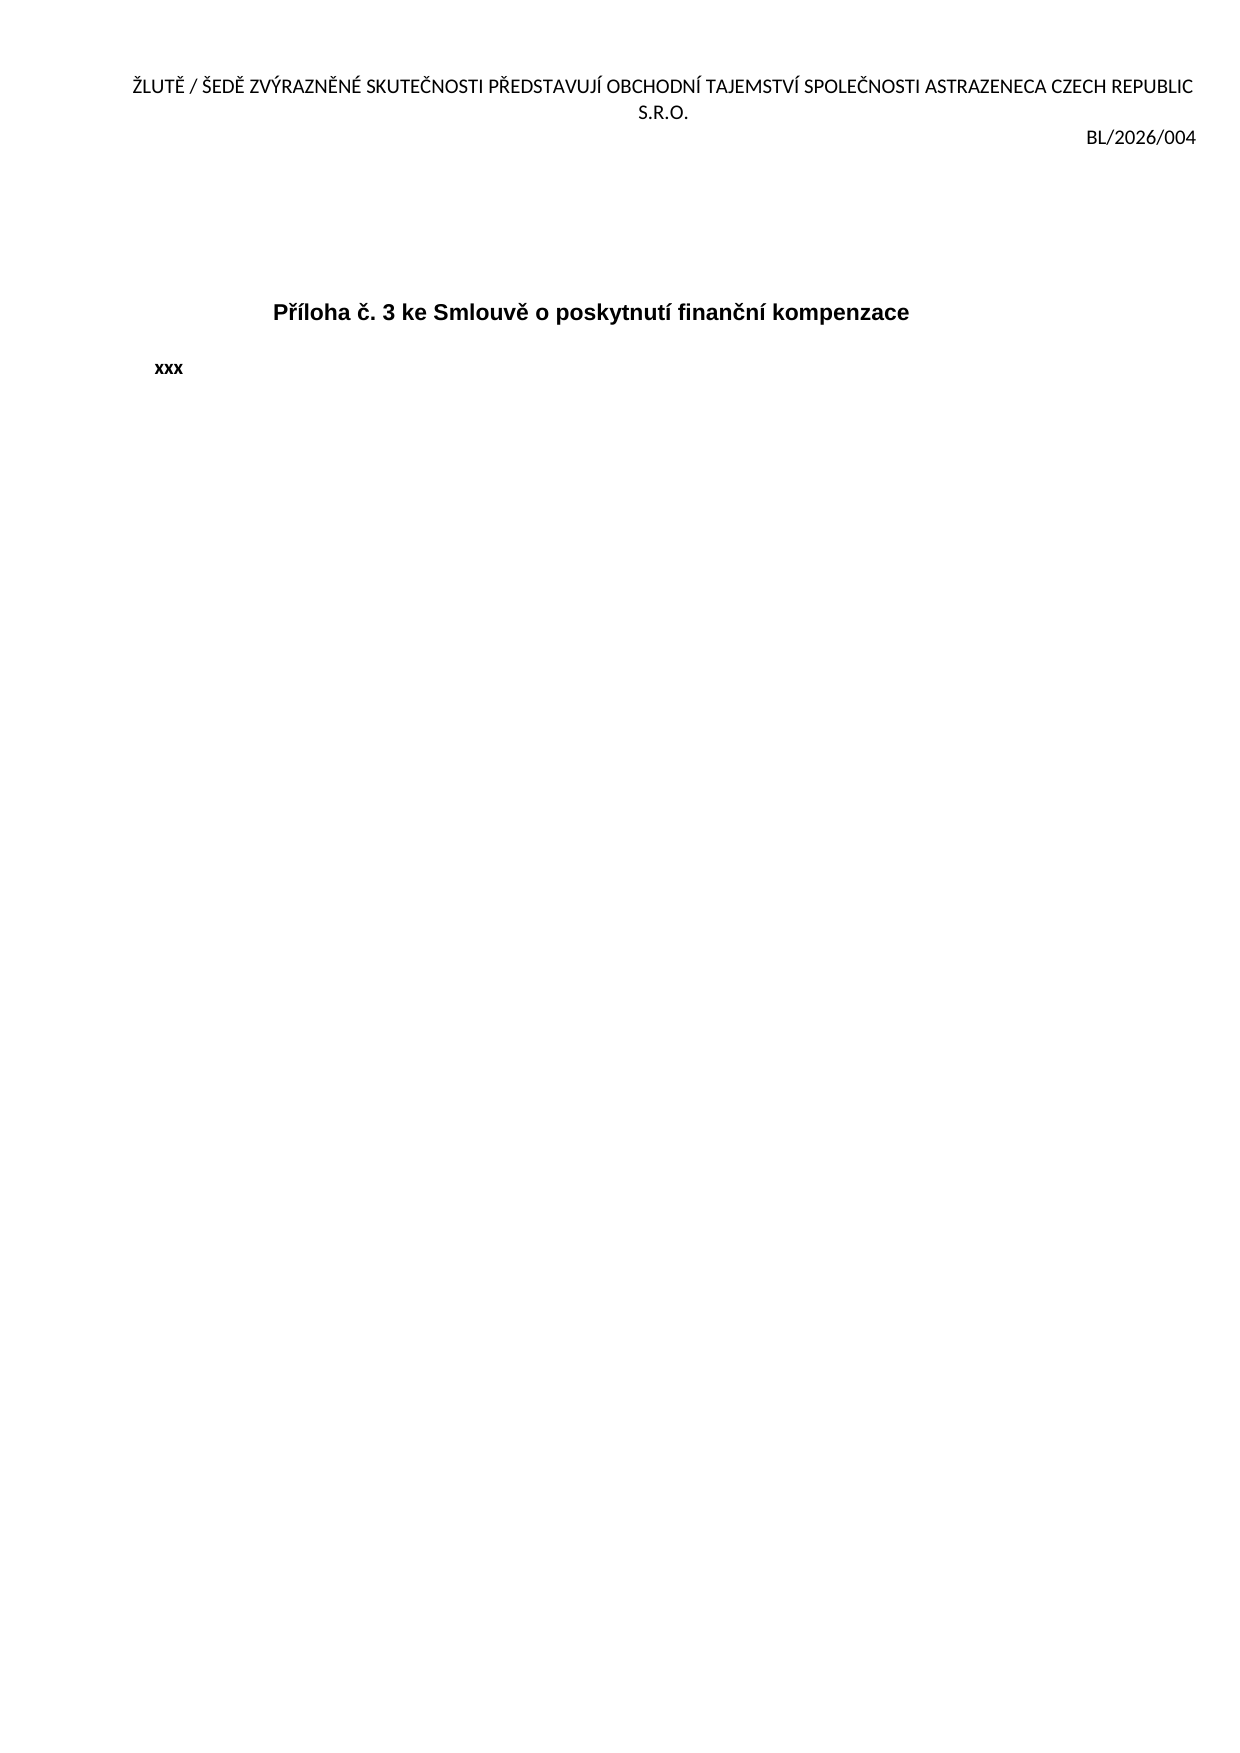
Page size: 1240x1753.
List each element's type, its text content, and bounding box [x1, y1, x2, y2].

text xxx [154, 356, 1028, 379]
text Příloha č. 3 ke Smlouvě o poskytnutí finanční kompenzace [154, 301, 1028, 325]
